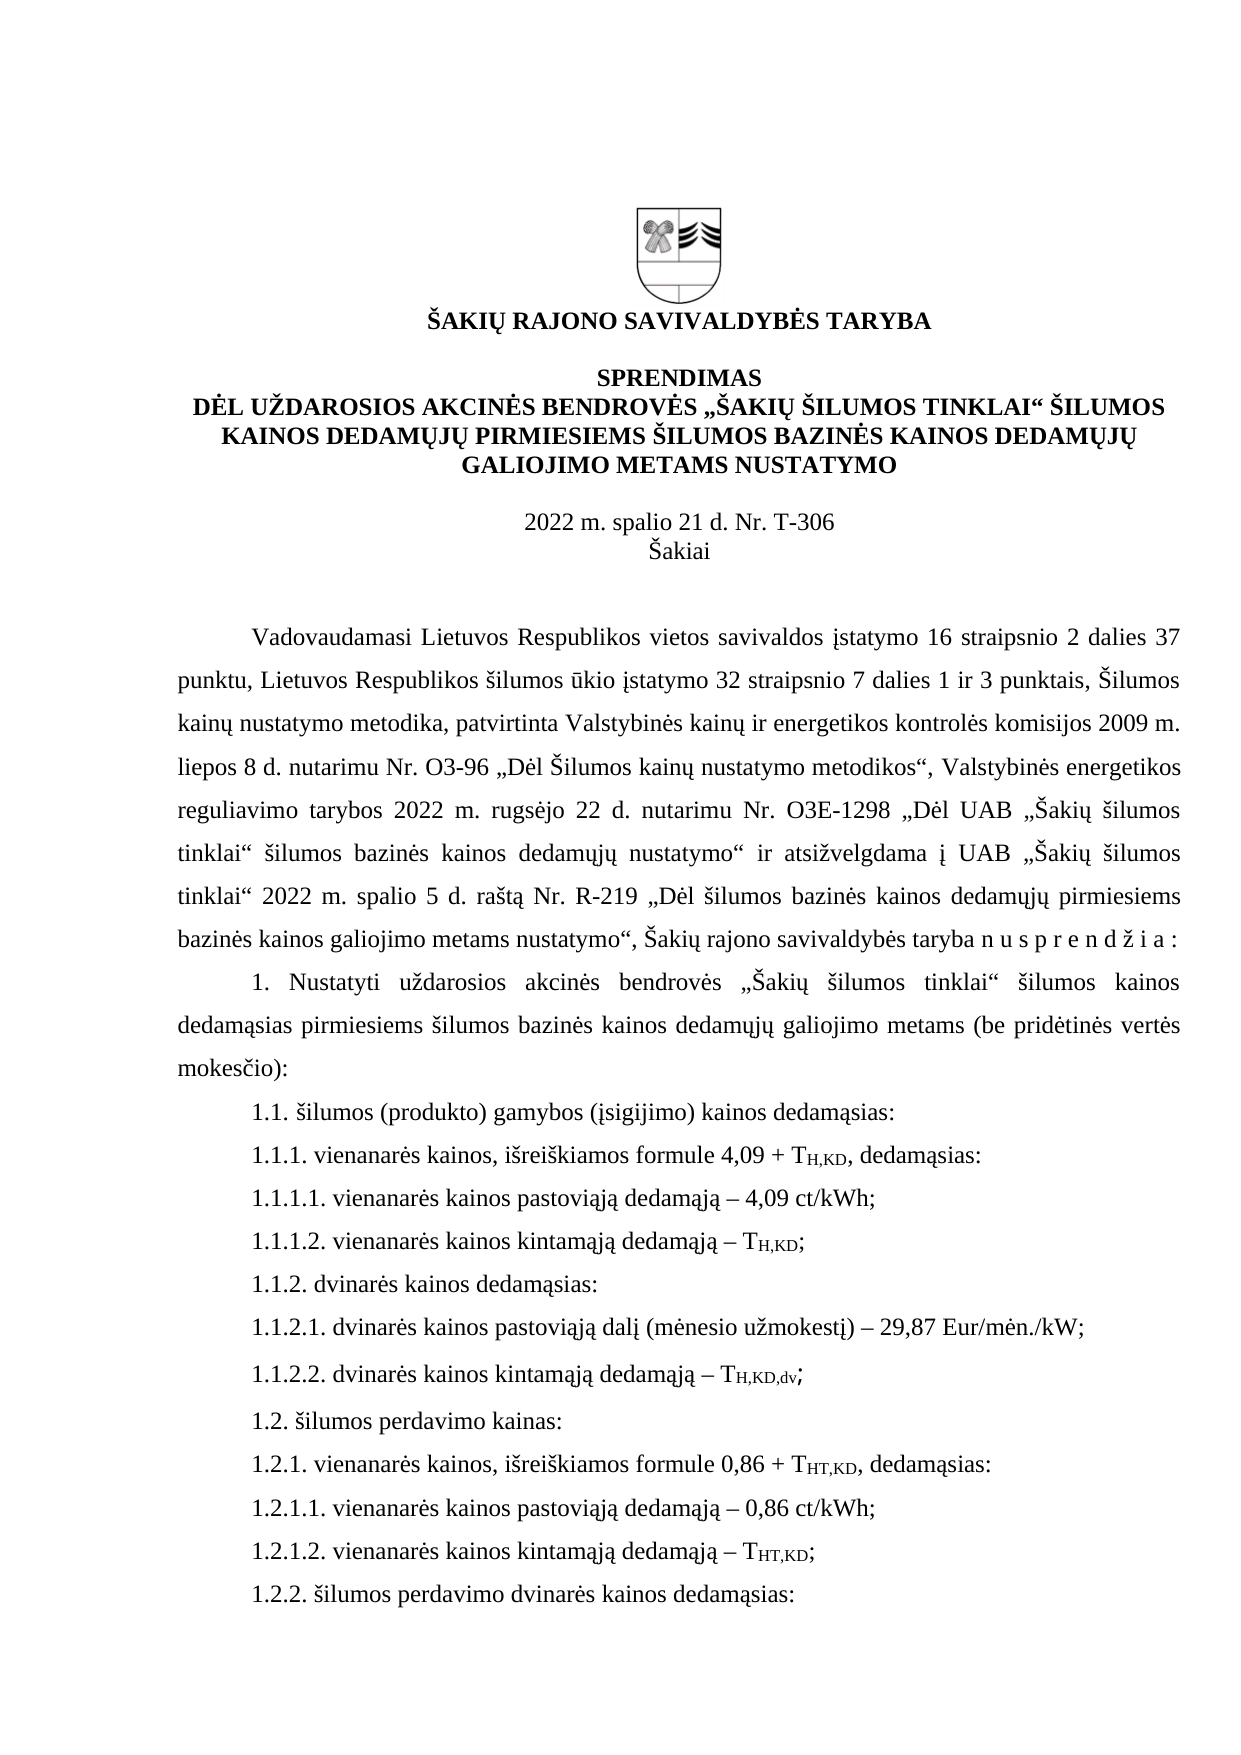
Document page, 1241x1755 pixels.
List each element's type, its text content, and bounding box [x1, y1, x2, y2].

text 1.2.1.2. vienanarės kainos kintamąją dedamąją – THT,KD; [177, 1536, 1181, 1564]
text 1.2.2. šilumos perdavimo dvinarės kainos dedamąsias: [177, 1579, 1181, 1608]
text Vadovaudamasi Lietuvos Respublikos vietos savivaldos įstatymo 16 straipsnio 2 dalies 37 punktu, Lietuvos Respublikos šilumos ūkio įstatymo 32 straipsnio 7 dalies 1 ir 3 punktais, Šilumos kainų nustatymo metodika, patvirtinta Valstybinės kainų ir energetikos kontrolės komisijos 2009 m. liepos 8 d. nutarimu Nr. O3-96 „Dėl Šilumos kainų nustatymo metodikos“, Valstybinės energetikos reguliavimo tarybos 2022 m. rugsėjo 22 d. nutarimu Nr. O3E-1298 „Dėl UAB „Šakių šilumos tinklai“ šilumos bazinės kainos dedamųjų nustatymo“ ir atsižvelgdama į UAB „Šakių šilumos tinklai“ 2022 m. spalio 5 d. raštą Nr. R-219 „Dėl šilumos bazinės kainos dedamųjų pirmiesiems bazinės kainos galiojimo metams nustatymo“, Šakių rajono savivaldybės taryba nusprendžia: [177, 622, 1181, 953]
text 1. Nustatyti uždarosios akcinės bendrovės „Šakių šilumos tinklai“ šilumos kainos dedamąsias pirmiesiems šilumos bazinės kainos dedamųjų galiojimo metams (be pridėtinės vertės mokesčio): [177, 967, 1181, 1082]
text 1.1.2. dvinarės kainos dedamąsias: [177, 1269, 1181, 1298]
text 1.1.1. vienanarės kainos, išreiškiamos formule 4,09 + TH,KD, dedamąsias: [177, 1140, 1181, 1168]
text 1.2.1.1. vienanarės kainos pastoviąją dedamąją – 0,86 ct/kWh; [177, 1493, 1181, 1521]
text Šakiai [177, 536, 1181, 565]
text 1.1.1.2. vienanarės kainos kintamąją dedamąją – TH,KD; [177, 1226, 1181, 1255]
text 2022 m. spalio 21 d. Nr. T-306 [177, 507, 1181, 536]
text 1.2. šilumos perdavimo kainas: [177, 1406, 1181, 1435]
text 1.1.1.1. vienanarės kainos pastoviąją dedamąją – 4,09 ct/kWh; [177, 1183, 1181, 1212]
text 1.2.1. vienanarės kainos, išreiškiamos formule 0,86 + THT,KD, dedamąsias: [177, 1449, 1181, 1478]
text 1.1.2.2. dvinarės kainos kintamąją dedamąją – TH,KD,dv; [177, 1355, 1181, 1389]
subtitle SPRENDIMAS [177, 363, 1181, 392]
text DĖL UŽDAROSIOS AKCINĖS BENDROVĖS „ŠAKIŲ ŠILUMOS TINKLAI“ ŠILUMOS KAINOS DEDAMŲJŲ pirmiesiems ŠILUMOS BAZINĖS KAINOS DEDAMŲJŲ GALIOJIMO METAMS NUSTATYMO [177, 392, 1181, 478]
text ŠAKIŲ RAJONO SAVIVALDYBĖS TARYBA [177, 306, 1181, 335]
text 1.1.2.1. dvinarės kainos pastoviąją dalį (mėnesio užmokestį) – 29,87 Eur/mėn./kW; [177, 1312, 1181, 1341]
text 1.1. šilumos (produkto) gamybos (įsigijimo) kainos dedamąsias: [177, 1097, 1181, 1125]
